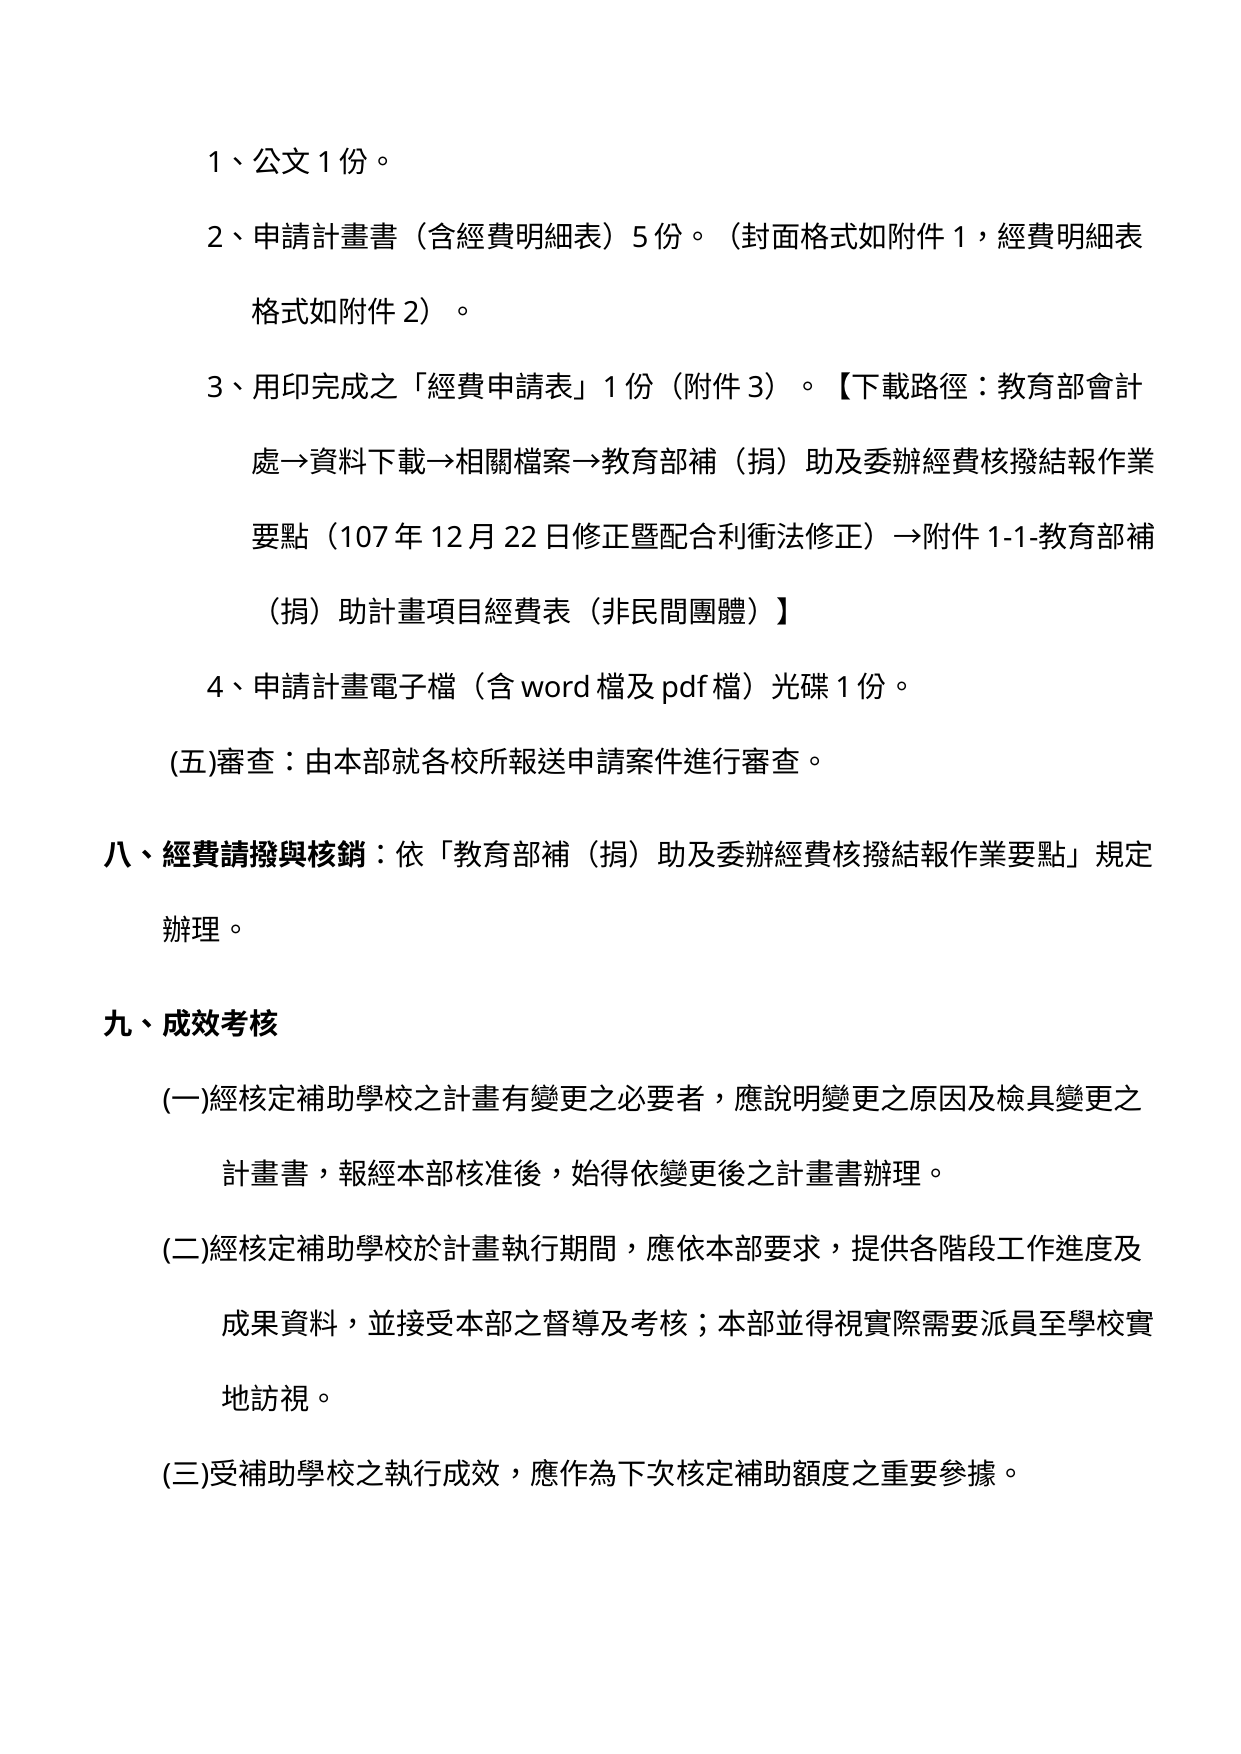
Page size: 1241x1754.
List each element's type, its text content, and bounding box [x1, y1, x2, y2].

text (一)經核定補助學校之計畫有變更之必要者，應說明變更之原因及檢具變更之計畫書，報經本部核准後，始得依變更後之計畫書辦理。 [162, 1053, 1167, 1203]
text 3、用印完成之「經費申請表」1份（附件3）。【下載路徑：教育部會計處→資料下載→相關檔案→教育部補（捐）助及委辦經費核撥結報作業要點（107年12月22日修正暨配合利衝法修正）→附件1-1-教育部補（捐）助計畫項目經費表（非民間團體）】 [207, 341, 1167, 641]
text 1、公文1份。 [207, 116, 1167, 191]
text 2、申請計畫書（含經費明細表）5份。（封面格式如附件1，經費明細表格式如附件2）。 [207, 191, 1167, 341]
text 八、經費請撥與核銷：依「教育部補（捐）助及委辦經費核撥結報作業要點」規定辦理。 [103, 809, 1167, 959]
text 4、申請計畫電子檔（含word檔及pdf檔）光碟1份。 [207, 641, 1167, 716]
text 九、成效考核 [103, 978, 1167, 1053]
text (二)經核定補助學校於計畫執行期間，應依本部要求，提供各階段工作進度及成果資料，並接受本部之督導及考核；本部並得視實際需要派員至學校實地訪視。 [162, 1203, 1167, 1428]
text (五)審查：由本部就各校所報送申請案件進行審查。 [162, 716, 1167, 791]
text (三)受補助學校之執行成效，應作為下次核定補助額度之重要參據。 [162, 1428, 1167, 1503]
